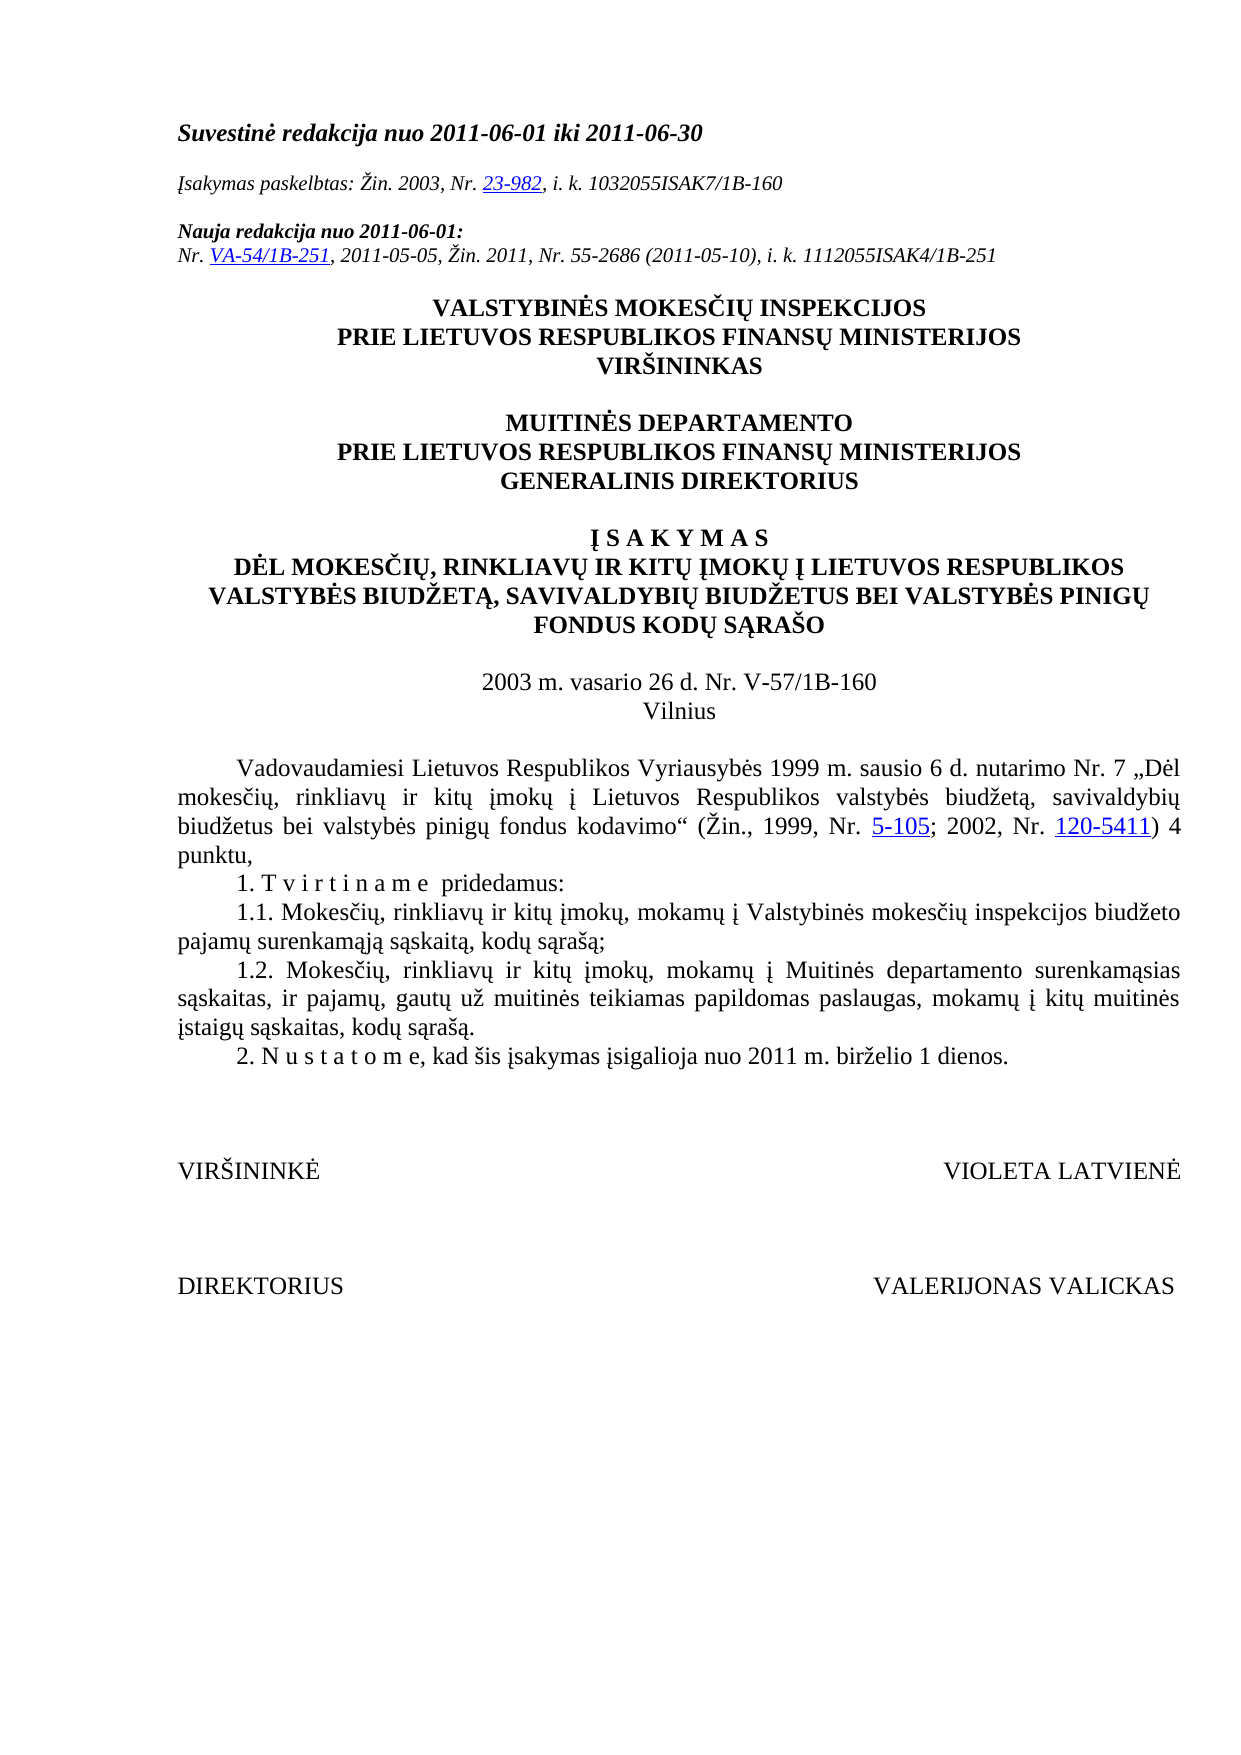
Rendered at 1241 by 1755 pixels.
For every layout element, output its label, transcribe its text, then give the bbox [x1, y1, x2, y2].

text 2003 m. vasario 26 d. Nr. V-57/1B-160 [177, 667, 1181, 696]
text VALSTYBINĖS MOKESČIŲ INSPEKCIJOS [177, 293, 1181, 322]
text 1.1. Mokesčių, rinkliavų ir kitų įmokų, mokamų į Valstybinės mokesčių inspekcijos biudžeto pajamų surenkamąją sąskaitą, kodų sąrašą; [177, 897, 1181, 955]
text PRIE LIETUVOS RESPUBLIKOS FINANSŲ MINISTERIJOS [177, 322, 1181, 351]
text įsakymas [177, 523, 1181, 552]
text MUITINĖS DEPARTAMENTO [177, 408, 1181, 437]
text DĖL MOKESČIŲ, RINKLIAVŲ IR KITŲ ĮMOKŲ Į LIETUVOS RESPUBLIKOS VALSTYBĖS BIUDŽETĄ, SAVIVALDYBIŲ BIUDŽETUS BEI VALSTYBĖS PINIGŲ FONDUS KODŲ SĄRAŠO [177, 552, 1181, 638]
text Vadovaudamiesi Lietuvos Respublikos Vyriausybės 1999 m. sausio 6 d. nutarimo Nr. 7 „Dėl mokesčių, rinkliavų ir kitų įmokų į Lietuvos Respublikos valstybės biudžetą, savivaldybių biudžetus bei valstybės pinigų fondus kodavimo“ (Žin., 1999, Nr. 5-105; 2002, Nr. 120-5411) 4 punktu, [177, 753, 1181, 868]
text GENERALINIS DIREKTORIUS [177, 466, 1181, 495]
text Nauja redakcija nuo 2011-06-01: [177, 219, 1181, 243]
text VIRŠININKAS [177, 351, 1181, 380]
text 1. Tvirtiname pridedamus: [177, 868, 1181, 897]
text Nr. VA-54/1B-251, 2011-05-05, Žin. 2011, Nr. 55-2686 (2011-05-10), i. k. 1112055ISAK4/1B-251 [177, 243, 1181, 267]
text VIRŠININKĖ VIOLETA LATVIENĖ [177, 1156, 1181, 1185]
text DIREKTORIUS VALERIJONAS VALICKAS [177, 1271, 1181, 1300]
text 1.2. Mokesčių, rinkliavų ir kitų įmokų, mokamų į Muitinės departamento surenkamąsias sąskaitas, ir pajamų, gautų už muitinės teikiamas papildomas paslaugas, mokamų į kitų muitinės įstaigų sąskaitas, kodų sąrašą. [177, 955, 1181, 1041]
text Įsakymas paskelbtas: Žin. 2003, Nr. 23-982, i. k. 1032055ISAK7/1B-160 [177, 171, 1181, 195]
text 2. Nustatome, kad šis įsakymas įsigalioja nuo 2011 m. birželio 1 dienos. [177, 1041, 1181, 1070]
text Suvestinė redakcija nuo 2011-06-01 iki 2011-06-30 [177, 118, 1181, 147]
text Vilnius [177, 696, 1181, 725]
text PRIE LIETUVOS RESPUBLIKOS FINANSŲ MINISTERIJOS [177, 437, 1181, 466]
